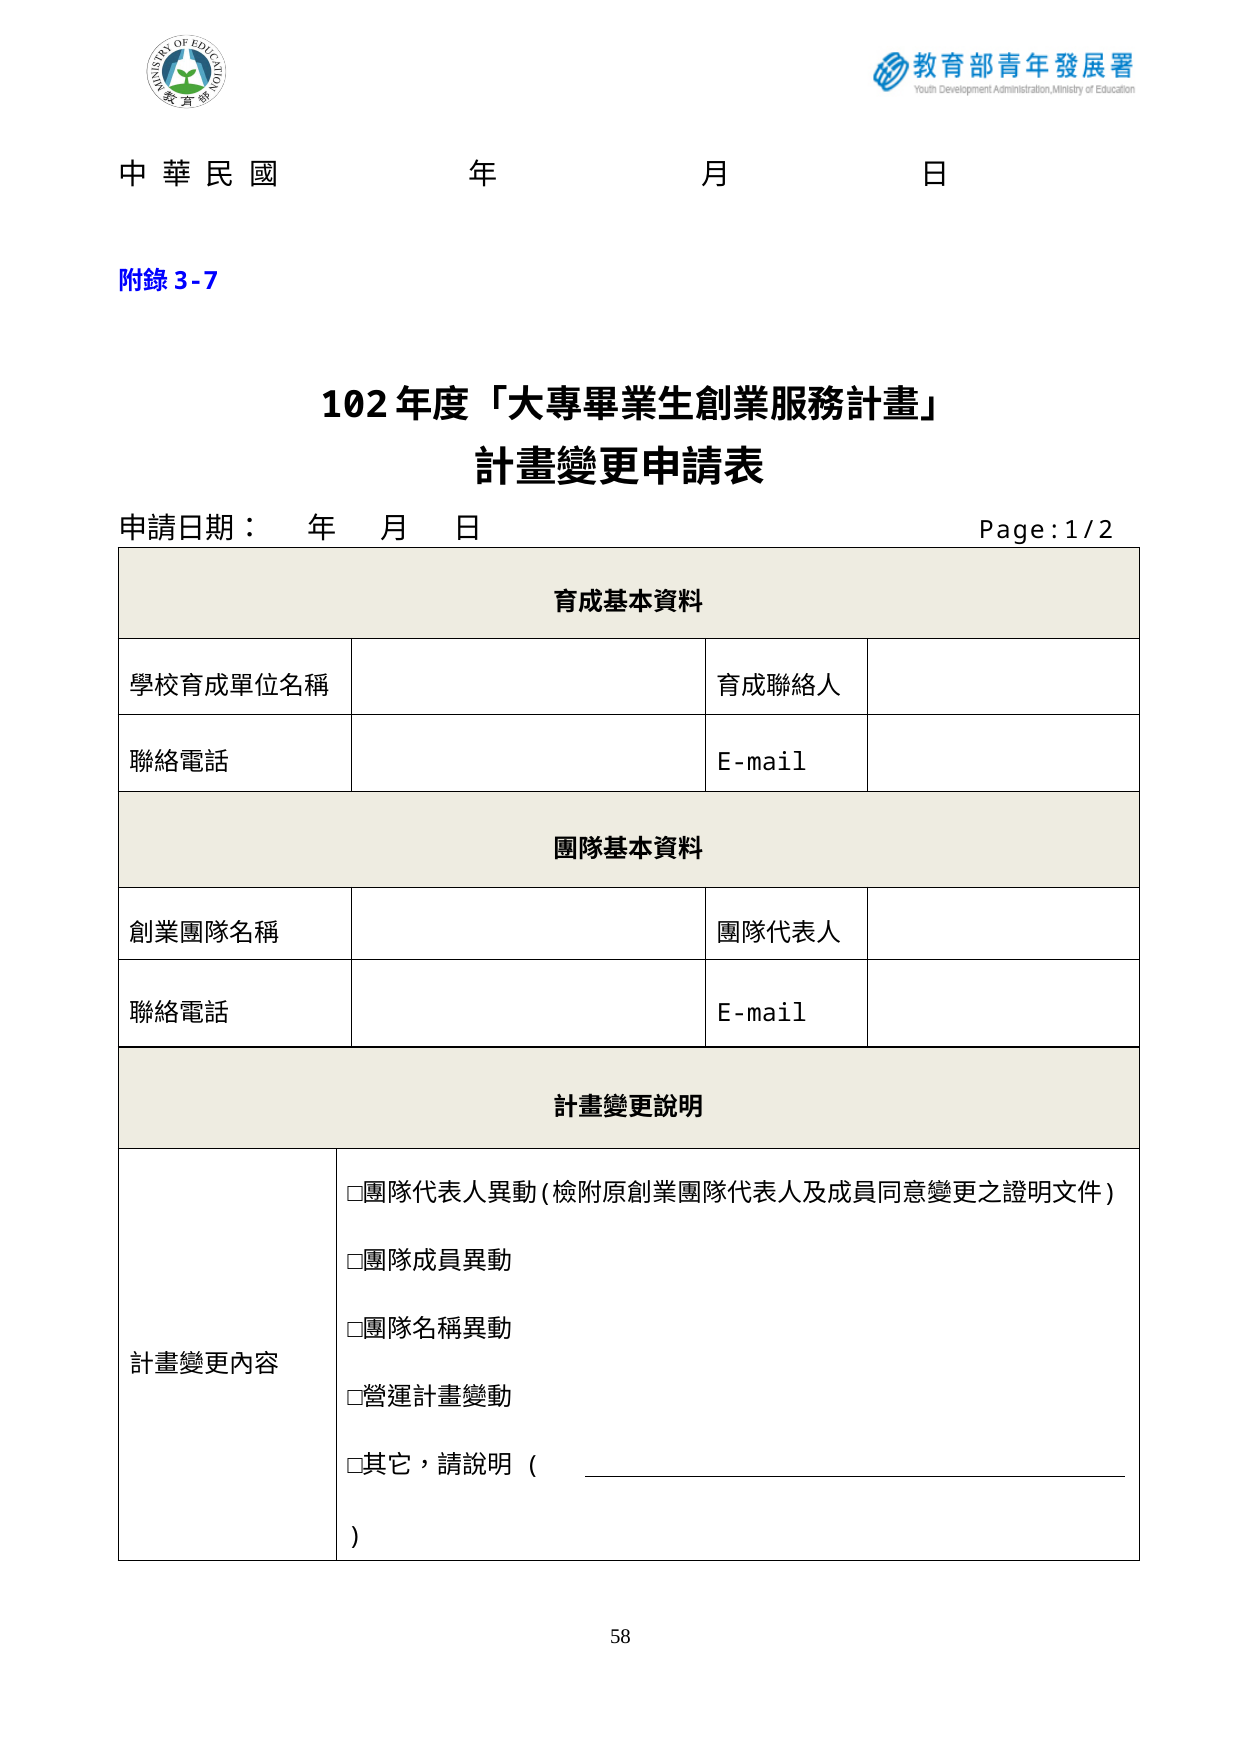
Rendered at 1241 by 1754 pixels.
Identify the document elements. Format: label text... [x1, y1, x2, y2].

table_cell 團隊基本資料 [119, 792, 1139, 887]
table_cell [352, 888, 705, 959]
text 申請日期： 年 月 日 Page:1/2 [118, 484, 1122, 547]
text 102年度「大專畢業生創業服務計畫」 [156, 359, 1122, 422]
text 中 華 民 國 年 月 日 [118, 130, 1122, 192]
table_cell [868, 639, 1139, 714]
table_cell [868, 715, 1139, 791]
table_cell [352, 715, 705, 791]
table_cell 聯絡電話 [119, 715, 351, 791]
text 計畫變更申請表 [118, 422, 1120, 484]
table_cell E-mail [706, 960, 867, 1046]
table_header 育成基本資料 [119, 548, 1139, 638]
table_cell [868, 960, 1139, 1046]
table_cell 育成聯絡人 [706, 639, 867, 714]
table_cell 學校育成單位名稱 [119, 639, 351, 714]
table_cell E-mail [706, 715, 867, 791]
table_cell 計畫變更內容 [119, 1149, 336, 1559]
table_cell □團隊代表人異動(檢附原創業團隊代表人及成員同意變更之證明文件) □團隊成員異動 □團隊名稱異動 □營運計畫變動 □其它，請說明 ( ) [337, 1149, 1139, 1559]
table_cell [352, 639, 705, 714]
table_cell [868, 888, 1139, 959]
table_cell 計畫變更說明 [119, 1048, 1139, 1148]
table_cell 聯絡電話 [119, 960, 351, 1046]
table_cell [352, 960, 705, 1046]
table_cell 團隊代表人 [706, 888, 867, 959]
table_cell 創業團隊名稱 [119, 888, 351, 959]
text 附錄3-7 [118, 261, 1122, 297]
